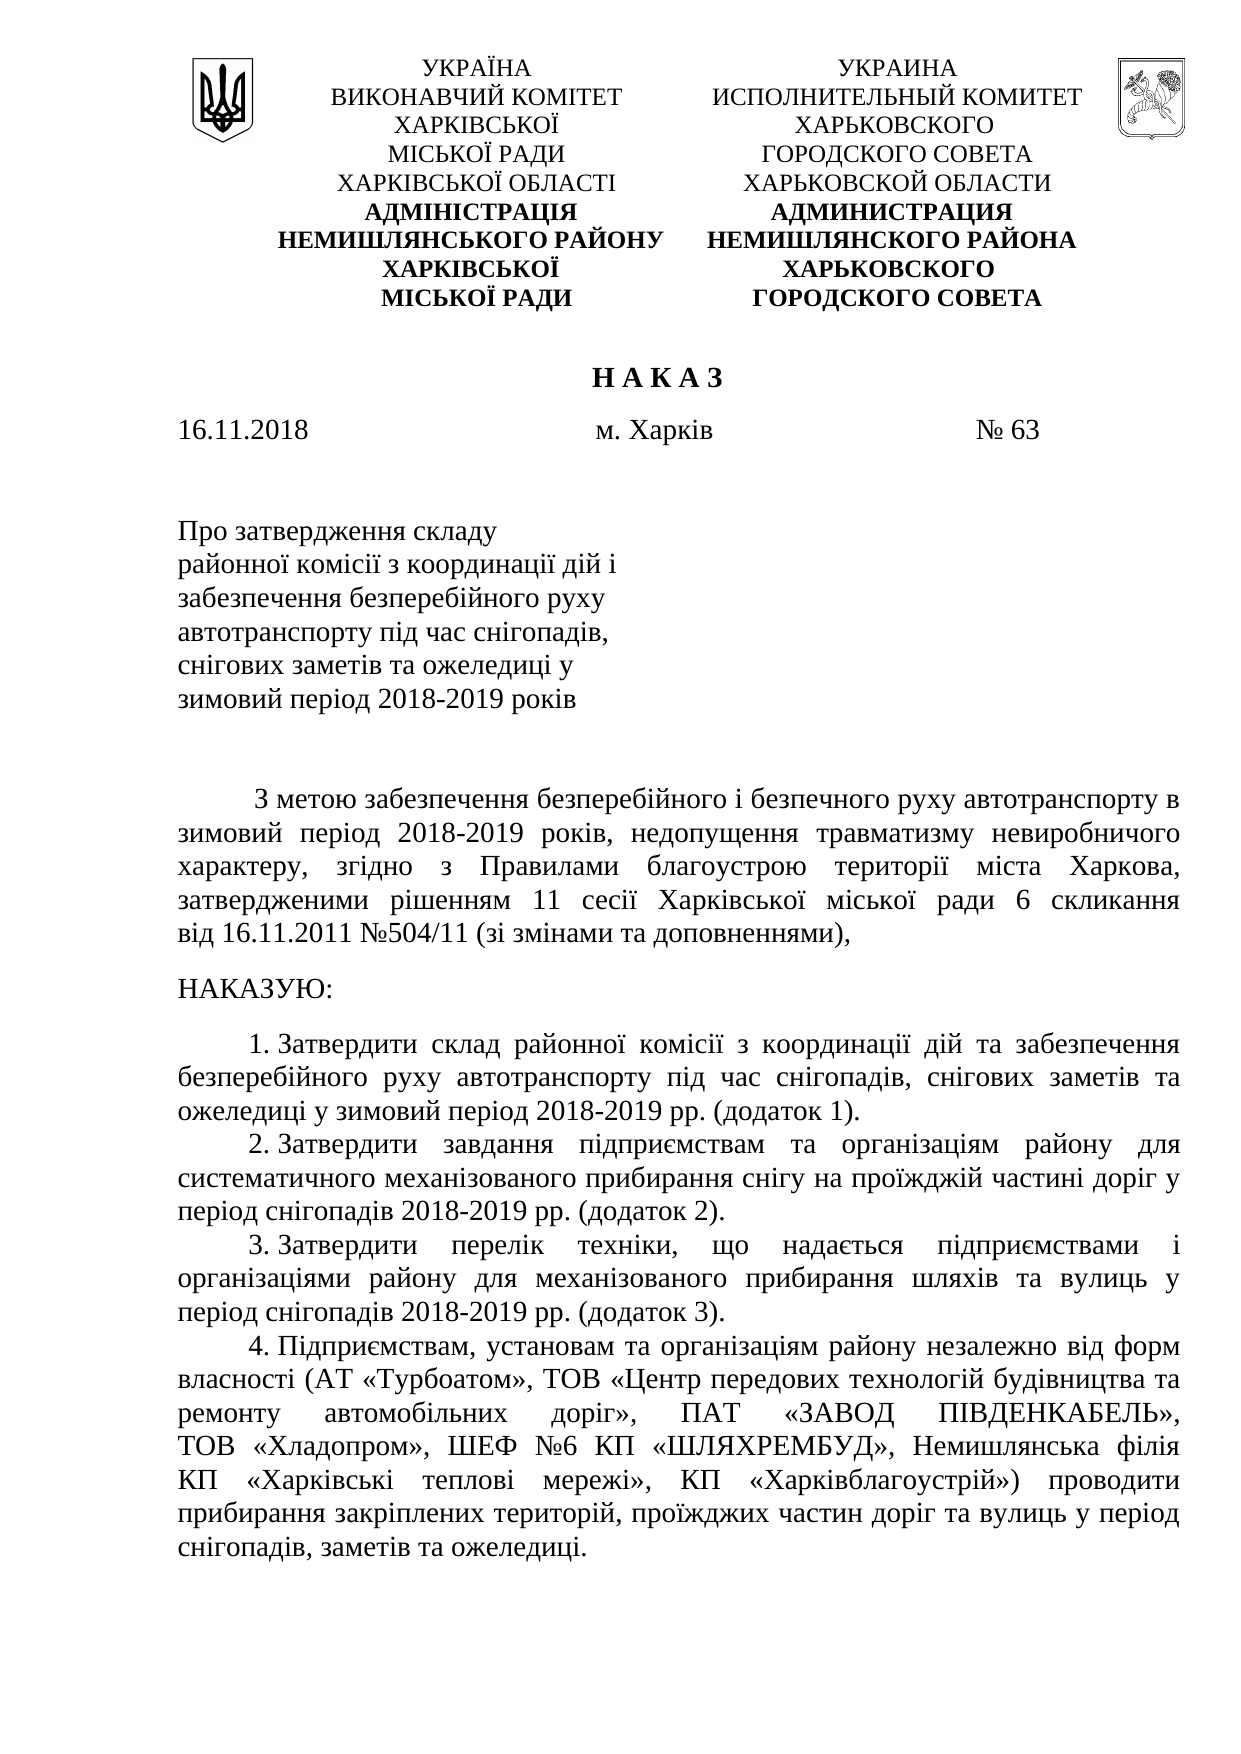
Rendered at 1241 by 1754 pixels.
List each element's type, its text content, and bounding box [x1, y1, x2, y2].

text забезпечення безперебійного руху [177, 580, 1181, 614]
text районної комісії з координації дій і [177, 547, 1181, 580]
text 16.11.2018 м. Харків № 63 [177, 412, 1181, 446]
text Про затвердження складу [177, 513, 1181, 547]
text НАКАЗУЮ: [177, 971, 1181, 1004]
table_header УКРАИНА ИСПОЛНИТЕЛЬНЫЙ КОМИТЕТ ХАРЬКОВСКОГО ГОРОДСКОГО СОВЕТА ХАРЬКОВСКОЙ ОБЛАСТИ АДМИНИСТРАЦИЯ НЕМИШЛЯНСКОГО РАЙОНА ХАРЬКОВСКОГО ГОРОДСКОГО СОВЕТА [691, 53, 1104, 312]
list Затвердити склад районної комісії з координації дій та забезпечення безперебійного руху автотранспорту під час снігопадів, снігових заметів та ожеледиці у зимовий період 2018-2019 рр. (додаток 1). [177, 1026, 1181, 1126]
table_header УКРАЇНА ВИКОНАВЧИЙ КОМІТЕТ ХАРКІВСЬКОЇ МІСЬКОЇ РАДИ ХАРКІВСЬКОЇ ОБЛАСТІ АДМІНІСТРАЦІЯ НЕМИШЛЯНСЬКОГО РАЙОНУ ХАРКІВСЬКОЇ МІСЬКОЇ РАДИ [262, 53, 691, 312]
table_cell [691, 312, 1104, 341]
text автотранспорту під час снігопадів, [177, 614, 1181, 647]
text Н А К А З [177, 360, 1137, 393]
text З метою забезпечення безперебійного і безпечного руху автотранспорту в зимовий період 2018-2019 років, недопущення травматизму невиробничого характеру, згідно з Правилами благоустрою території міста Харкова, затвердженими рішенням 11 сесії Харківської міської ради 6 скликання від 16.11.2011 №504/11 (зі змінами та доповненнями), [177, 781, 1181, 949]
table_cell [177, 312, 262, 341]
text снігових заметів та ожеледиці у [177, 647, 1181, 681]
table_header [177, 53, 262, 312]
list Затвердити перелік техніки, що надається підприємствами і організаціями району для механізованого прибирання шляхів та вулиць у період снігопадів 2018-2019 рр. (додаток 3). [177, 1227, 1181, 1328]
table_header [1104, 53, 1201, 312]
list Затвердити завдання підприємствам та організаціям району для систематичного механізованого прибирання снігу на проїжджій частині доріг у період снігопадів 2018-2019 рр. (додаток 2). [177, 1126, 1181, 1227]
list Підприємствам, установам та організаціям району незалежно від форм власності (АТ «Турбоатом», ТОВ «Центр передових технологій будівництва та ремонту автомобільних доріг», ПАТ «ЗАВОД ПІВДЕНКАБЕЛЬ», ТОВ «Хладопром», ШЕФ №6 КП «ШЛЯХРЕМБУД», Немишлянська філія КП «Харківські теплові мережі», КП «Харківблагоустрій») проводити прибирання закріплених територій, проїжджих частин доріг та вулиць у період снігопадів, заметів та ожеледиці. [177, 1328, 1181, 1562]
picture [1115, 53, 1190, 144]
text зимовий період 2018-2019 років [177, 681, 1181, 714]
table_cell [1104, 312, 1201, 341]
table_cell [262, 312, 691, 341]
